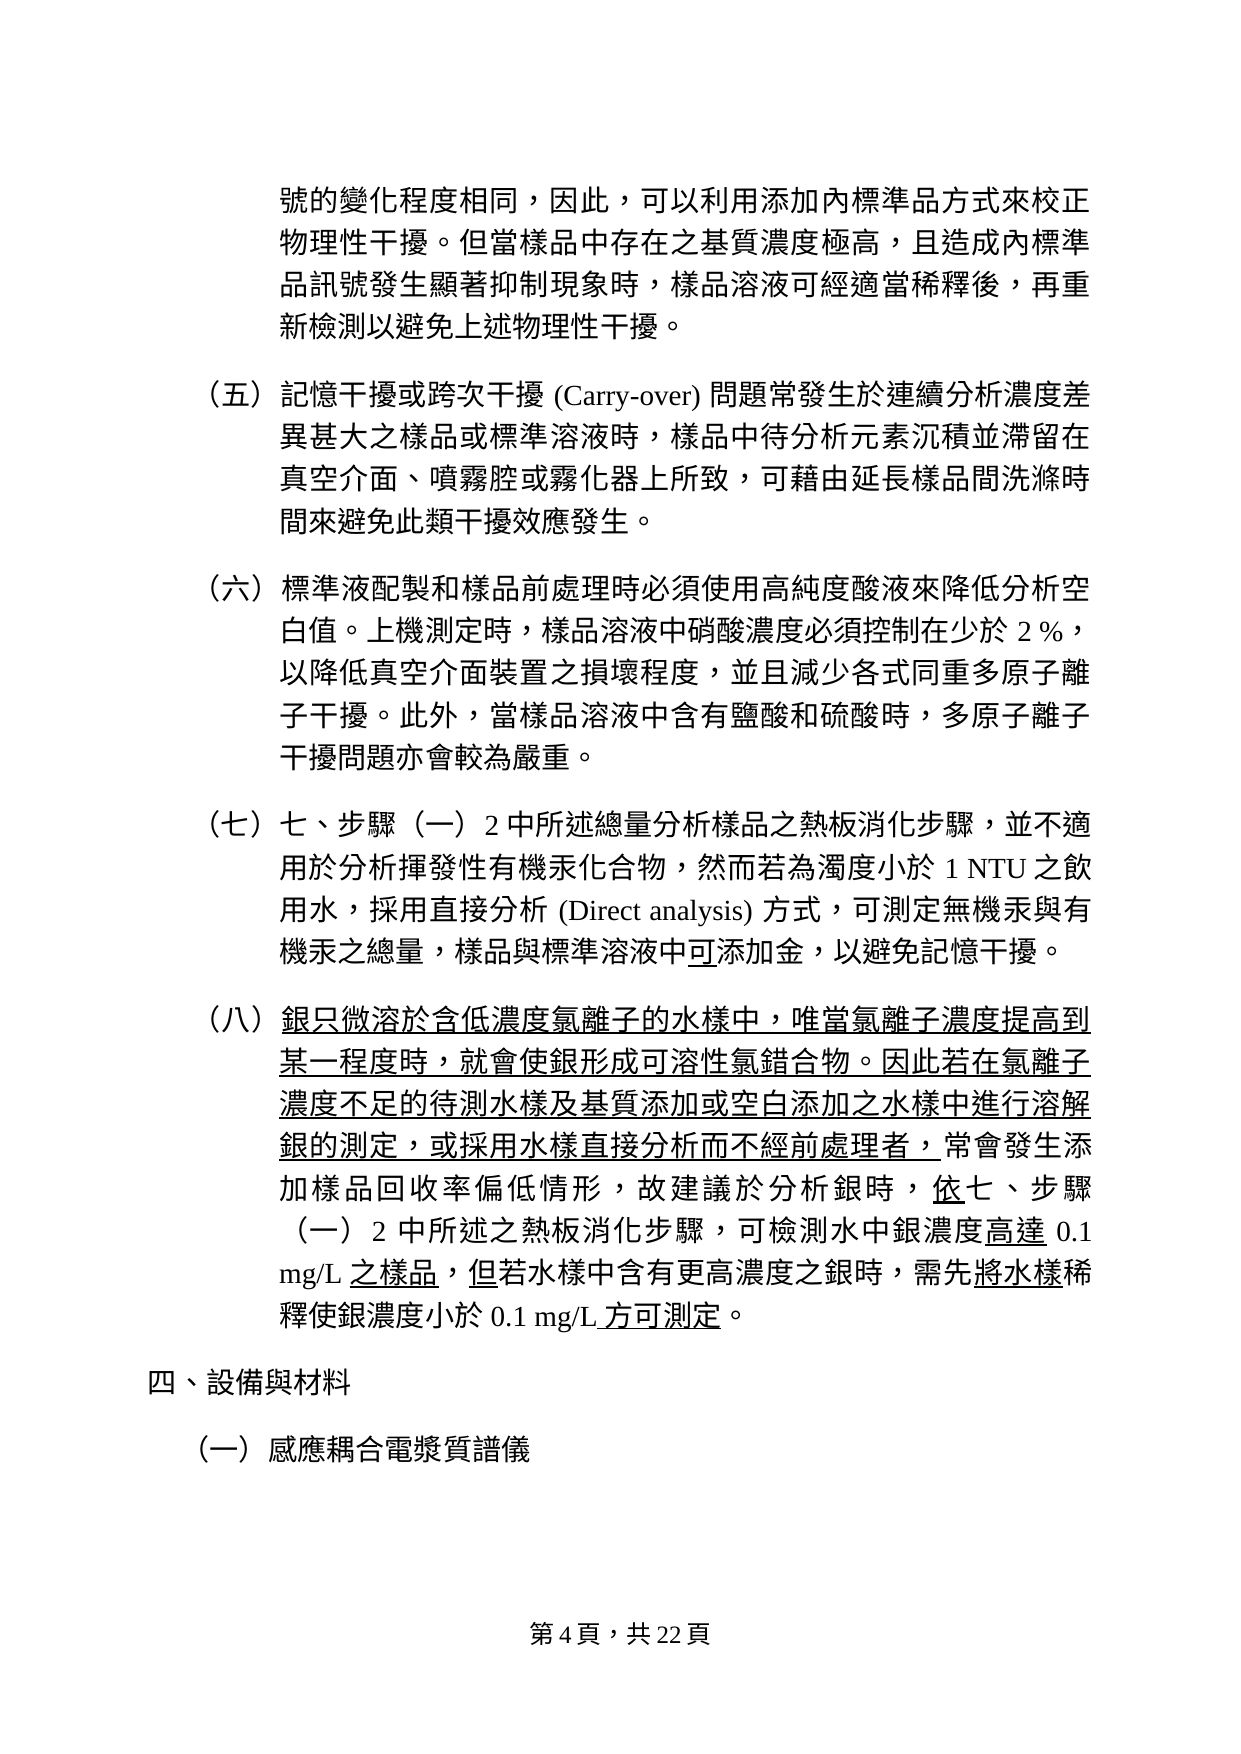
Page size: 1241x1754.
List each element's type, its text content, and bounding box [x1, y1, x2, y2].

text （五）記憶干擾或跨次干擾 (Carry-over) 問題常發生於連續分析濃度差異甚大之樣品或標準溶液時，樣品中待分析元素沉積並滯留在真空介面、噴霧腔或霧化器上所致，可藉由延長樣品間洗滌時間來避免此類干擾效應發生。 [191, 371, 1093, 541]
text （六）標準液配製和樣品前處理時必須使用高純度酸液來降低分析空白值。上機測定時，樣品溶液中硝酸濃度必須控制在少於 2 %，以降低真空介面裝置之損壞程度，並且減少各式同重多原子離子干擾。此外，當樣品溶液中含有鹽酸和硫酸時，多原子離子干擾問題亦會較為嚴重。 [191, 566, 1093, 777]
text （七）七、步驟（一）2 中所述總量分析樣品之熱板消化步驟，並不適用於分析揮發性有機汞化合物，然而若為濁度小於1 NTU之飲用水，採用直接分析 (Direct analysis) 方式，可測定無機汞與有機汞之總量，樣品與標準溶液中可添加金，以避免記憶干擾。 [191, 802, 1093, 971]
text （八）銀只微溶於含低濃度氯離子的水樣中，唯當氯離子濃度提高到某一程度時，就會使銀形成可溶性氯錯合物。因此若在氯離子濃度不足的待測水樣及基質添加或空白添加之水樣中進行溶解銀的測定，或採用水樣直接分析而不經前處理者，常會發生添加樣品回收率偏低情形，故建議於分析銀時，依七、步驟（一）2 中所述之熱板消化步驟，可檢測水中銀濃度高達 0.1 mg/L 之樣品，但若水樣中含有更高濃度之銀時，需先將水樣稀釋使銀濃度小於 0.1 mg/L 方可測定。 [191, 996, 1093, 1334]
text 四、設備與材料 [148, 1359, 1093, 1402]
text （一）感應耦合電漿質譜儀 [180, 1427, 1093, 1469]
text 號的變化程度相同，因此，可以利用添加內標準品方式來校正物理性干擾。但當樣品中存在之基質濃度極高，且造成內標準品訊號發生顯著抑制現象時，樣品溶液可經適當稀釋後，再重新檢測以避免上述物理性干擾。 [191, 177, 1093, 346]
